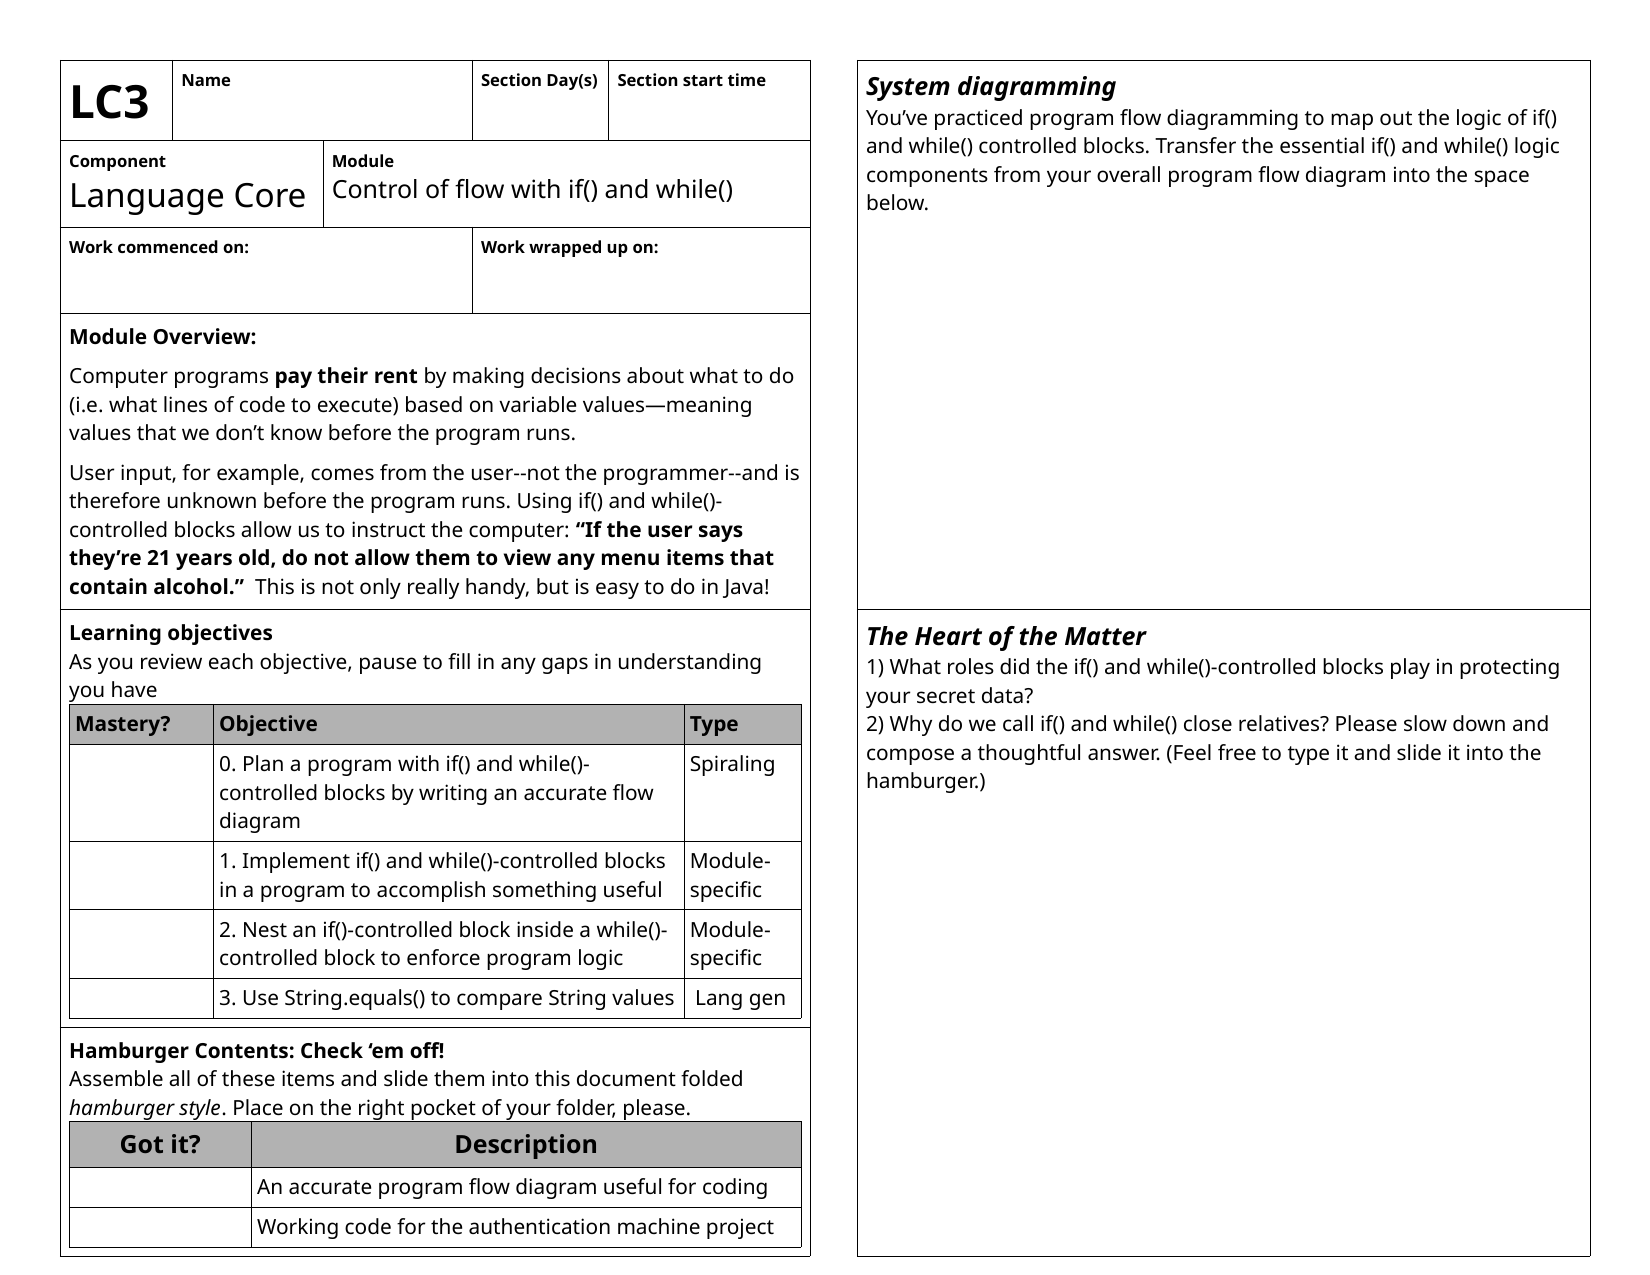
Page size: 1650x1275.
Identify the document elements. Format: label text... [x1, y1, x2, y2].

table_header System diagramming You’ve practiced program flow diagramming to map out the logic of if() and while() controlled blocks. Transfer the essential if() and while() logic components from your overall program flow diagram into the space below. [858, 61, 1590, 609]
table_header Type [685, 705, 801, 744]
table_cell [70, 910, 213, 977]
table_cell [70, 1168, 251, 1207]
table_cell Module-specific [685, 842, 801, 909]
table_cell The Heart of the Matter 1) What roles did the if() and while()-controlled blocks play in protecting your secret data? 2) Why do we call if() and while() close relatives? Please slow down and compose a thoughtful answer. (Feel free to type it and slide it into the hamburger.) [858, 610, 1590, 1256]
table_cell Lang gen [685, 979, 801, 1017]
table_header Description [252, 1122, 801, 1167]
table_cell [811, 313, 857, 609]
table_header Got it? [70, 1122, 251, 1167]
table_cell Working code for the authentication machine project [252, 1208, 801, 1247]
table_cell [70, 979, 213, 1017]
table_cell [811, 140, 857, 227]
table_cell Work commenced on: [61, 228, 472, 313]
table_cell [70, 842, 213, 909]
table_cell Module-specific [685, 910, 801, 977]
table_cell Work wrapped up on: [473, 228, 810, 313]
table_cell 0. Plan a program with if() and while()-controlled blocks by writing an accurate flow diagram [214, 745, 684, 841]
table_header LC3 [61, 61, 172, 140]
table_header Section start time [609, 61, 810, 140]
table_cell [811, 1027, 857, 1256]
table_cell 3. Use String.equals() to compare String values [214, 979, 684, 1017]
table_cell Module Overview: Computer programs pay their rent by making decisions about what to do (i.e. what lines of code to execute) based on variable values—meaning values that we don’t know before the program runs. User input, for example, comes from the user--not the programmer--and is therefore unknown before the program runs. Using if() and while()-controlled blocks allow us to instruct the computer: “If the user says they’re 21 years old, do not allow them to view any menu items that contain alcohol.” This is not only really handy, but is easy to do in Java! [61, 314, 810, 609]
table_cell Learning objectives As you review each objective, pause to fill in any gaps in understanding you have [61, 610, 810, 1027]
table_cell 1. Implement if() and while()-controlled blocks in a program to accomplish something useful [214, 842, 684, 909]
table_cell Spiraling [685, 745, 801, 841]
table_cell [811, 609, 857, 1027]
table_cell Hamburger Contents: Check ‘em off! Assemble all of these items and slide them into this document folded hamburger style. Place on the right pocket of your folder, please. [61, 1028, 810, 1256]
table_header Objective [214, 705, 684, 744]
table_cell 2. Nest an if()-controlled block inside a while()-controlled block to enforce program logic [214, 910, 684, 977]
table_cell [70, 745, 213, 841]
table_header Section Day(s) [473, 61, 608, 140]
table_cell Module Control of flow with if() and while() [324, 141, 810, 227]
table_cell [70, 1208, 251, 1247]
table_header Name [173, 61, 472, 140]
table_header [811, 60, 857, 140]
table_cell Component Language Core [61, 141, 323, 227]
table_cell [811, 227, 857, 313]
table_header Mastery? [70, 705, 213, 744]
table_cell An accurate program flow diagram useful for coding [252, 1168, 801, 1207]
